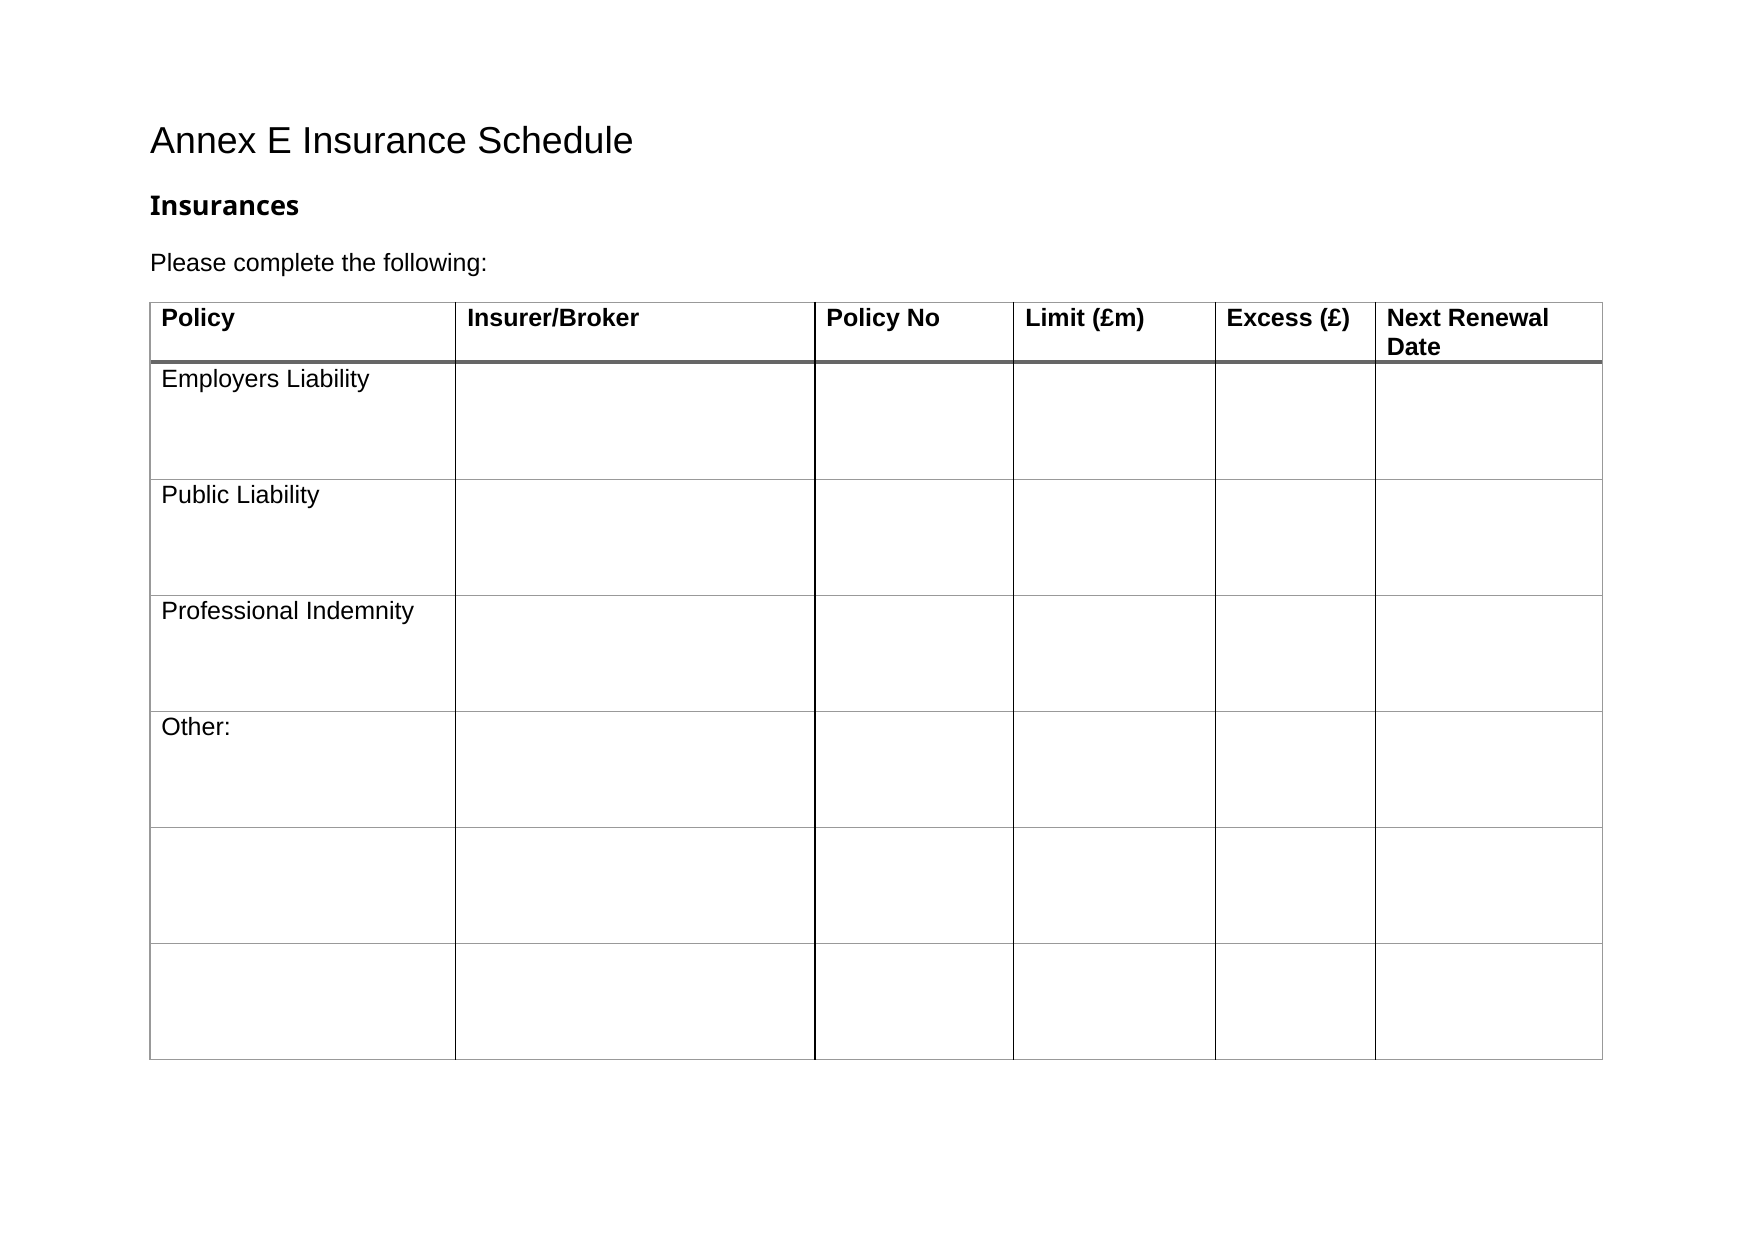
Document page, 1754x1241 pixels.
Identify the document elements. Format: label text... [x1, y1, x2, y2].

table_cell [1216, 596, 1375, 711]
table_cell [1376, 712, 1602, 827]
table_cell Professional Indemnity [151, 596, 455, 711]
table_cell [816, 712, 1013, 827]
table_header Excess (£) [1216, 303, 1375, 360]
table_cell [816, 596, 1013, 711]
table_cell [456, 364, 814, 478]
table_cell [1376, 480, 1602, 594]
table_cell [1216, 828, 1375, 943]
table_header Limit (£m) [1014, 303, 1215, 360]
table_cell [1376, 828, 1602, 943]
table_header Insurer/Broker [456, 303, 814, 360]
text Please complete the following: [150, 248, 1604, 277]
table_cell [1014, 944, 1215, 1059]
table_cell [1014, 828, 1215, 943]
table_cell Other: [151, 712, 455, 827]
table_header Next Renewal Date [1376, 303, 1602, 360]
table_cell [1014, 596, 1215, 711]
table_header Policy [151, 303, 455, 360]
table_cell [1216, 480, 1375, 594]
table_cell Public Liability [151, 480, 455, 594]
subtitle Annex E Insurance Schedule [150, 118, 1604, 161]
table_cell [456, 944, 814, 1059]
table_cell [456, 712, 814, 827]
table_cell [151, 944, 455, 1059]
table_cell [1216, 364, 1375, 478]
table_cell [816, 828, 1013, 943]
table_cell [151, 828, 455, 943]
table_cell [816, 480, 1013, 594]
table_cell Employers Liability [151, 364, 455, 478]
table_header Policy No [816, 303, 1013, 360]
table_cell [816, 944, 1013, 1059]
table_cell [456, 828, 814, 943]
table_cell [1376, 944, 1602, 1059]
table_cell [1216, 712, 1375, 827]
table_cell [1376, 596, 1602, 711]
table_cell [1014, 364, 1215, 478]
table_cell [1014, 712, 1215, 827]
table_cell [1376, 364, 1602, 478]
subtitle Insurances [150, 186, 1604, 223]
table_cell [1216, 944, 1375, 1059]
table_cell [816, 364, 1013, 478]
table_cell [1014, 480, 1215, 594]
table_cell [456, 480, 814, 594]
table_cell [456, 596, 814, 711]
